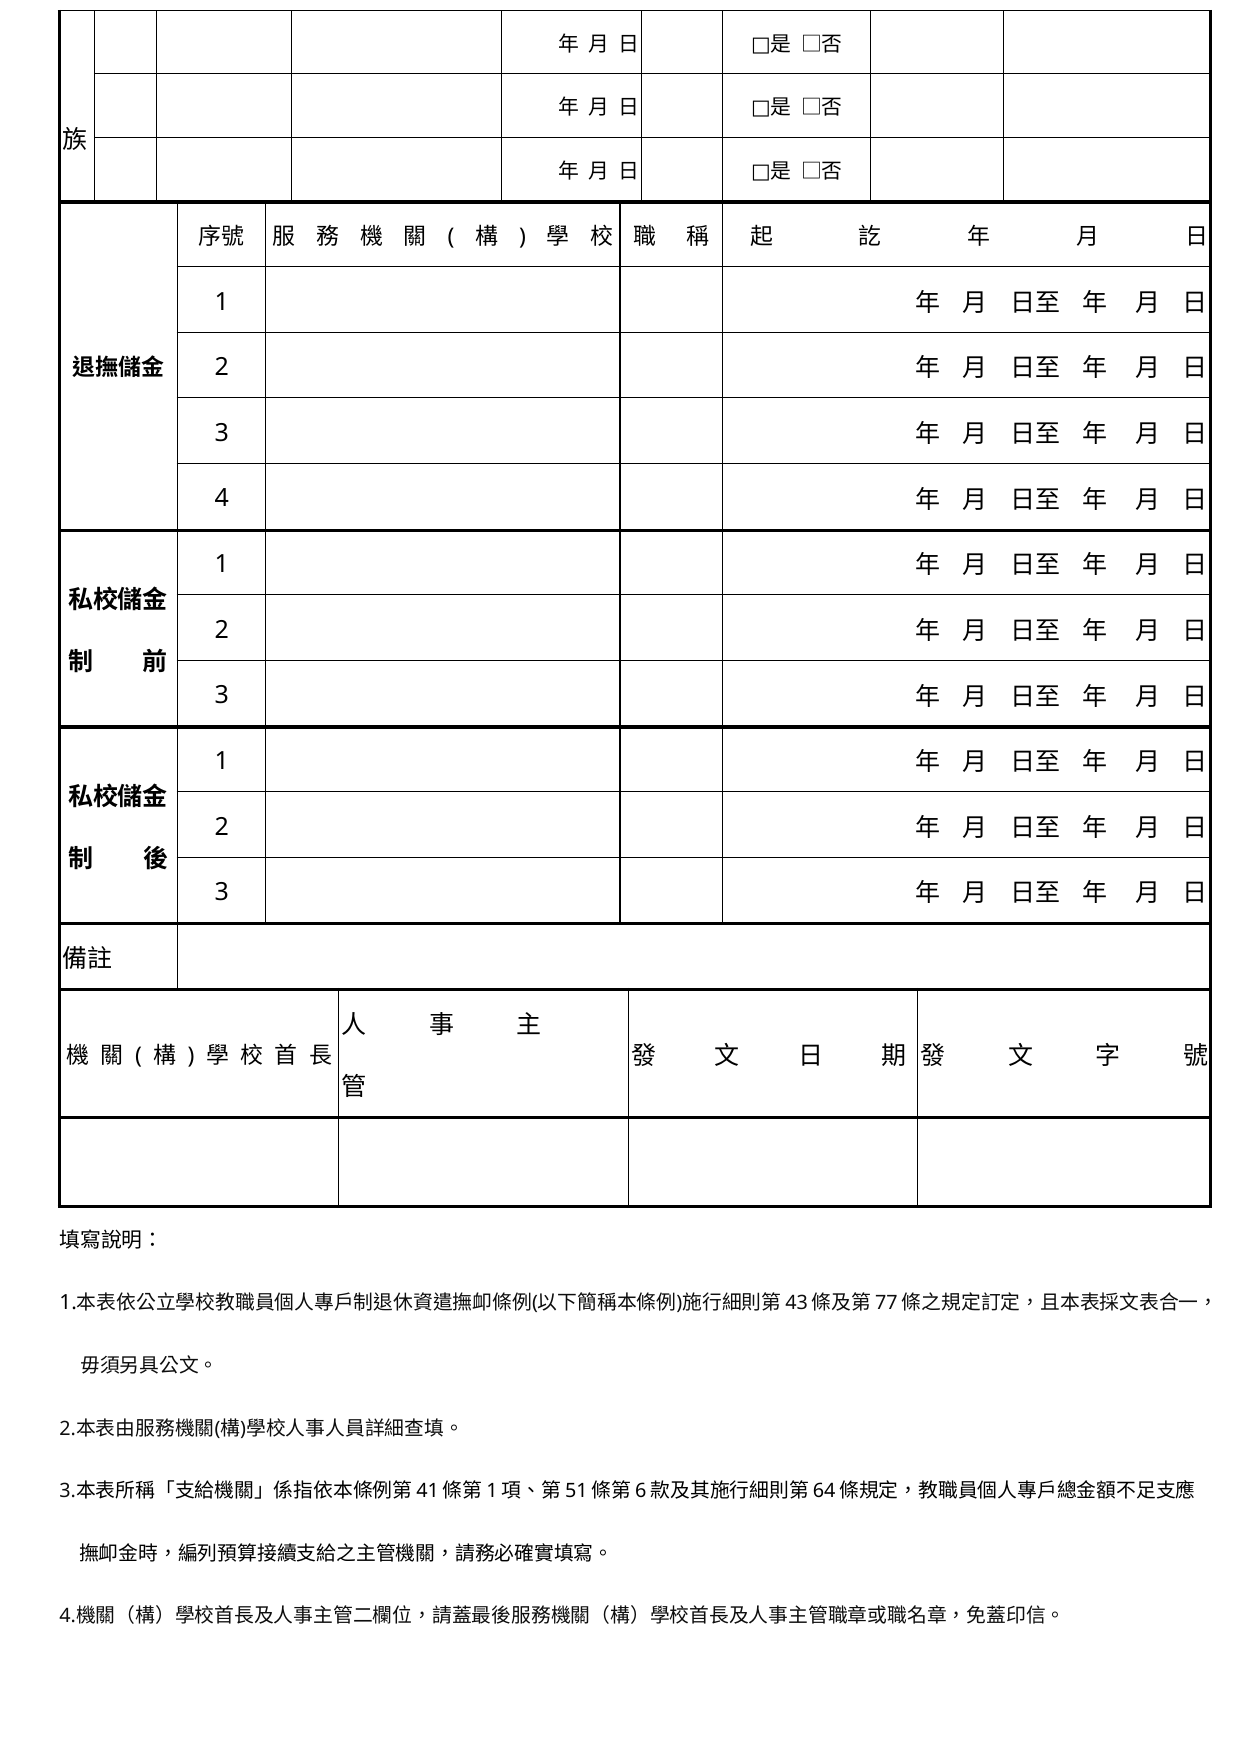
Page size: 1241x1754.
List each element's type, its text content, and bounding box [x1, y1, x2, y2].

table_cell 1 [178, 729, 265, 791]
table_cell [642, 11, 722, 73]
table_cell 1 [178, 532, 265, 594]
table_cell [621, 661, 722, 725]
table_cell 2 [178, 792, 265, 857]
table_cell 年 月 日至 年 月 日 [723, 398, 1209, 463]
table_cell 2 [178, 333, 265, 397]
table_cell 年 月 日至 年 月 日 [723, 661, 1209, 725]
table_cell [1004, 11, 1209, 73]
table_cell [918, 1119, 1209, 1204]
table_cell [266, 267, 619, 332]
text 3.本表所稱「支給機關」係指依本條例第41條第1項、第51條第6款及其施行細則第64條規定，教職員個人專戶總金額不足支應撫卹金時，編列預算接續支給之主管機關，請務必確實填寫。 [59, 1458, 1215, 1583]
table_cell 年 月 日至 年 月 日 [723, 333, 1209, 397]
table_cell 年 月 日至 年 月 日 [723, 267, 1209, 332]
table_cell [621, 792, 722, 857]
table_cell [621, 858, 722, 922]
table_cell [266, 661, 619, 725]
table_cell 年 月 日 [502, 11, 641, 73]
table_cell 年 月 日 [502, 74, 641, 137]
table_cell □是 □否 [723, 138, 870, 200]
table_cell [61, 1119, 338, 1204]
table_cell [292, 11, 501, 73]
table_cell 起訖年月日 [723, 204, 1209, 266]
table_cell [642, 74, 722, 137]
table_cell [621, 729, 722, 791]
table_cell 年 月 日至 年 月 日 [723, 595, 1209, 660]
table_cell [266, 532, 619, 594]
table_cell [1004, 138, 1209, 200]
table_cell [621, 532, 722, 594]
table_cell 3 [178, 661, 265, 725]
table_cell [871, 74, 1003, 137]
table_cell [871, 138, 1003, 200]
table_cell 私校儲金 制前 [61, 532, 177, 725]
table_cell [266, 595, 619, 660]
table_cell □是 □否 [723, 74, 870, 137]
table_cell 年 月 日至 年 月 日 [723, 464, 1209, 528]
table_cell [266, 333, 619, 397]
table_cell [95, 74, 156, 137]
table_cell [292, 138, 501, 200]
table_cell [292, 74, 501, 137]
table_cell [629, 1119, 917, 1204]
table_cell 年 月 日至 年 月 日 [723, 729, 1209, 791]
table_cell 序號 [178, 204, 265, 266]
table_cell [266, 792, 619, 857]
text 2.本表由服務機關(構)學校人事人員詳細查填。 [59, 1395, 1215, 1458]
table_cell [266, 729, 619, 791]
table_cell [1004, 74, 1209, 137]
table_cell [339, 1119, 628, 1204]
table_cell [621, 398, 722, 463]
table_cell 人事主管 [339, 991, 628, 1116]
table_cell [266, 858, 619, 922]
table_cell [157, 138, 291, 200]
table_cell [871, 11, 1003, 73]
table_cell 退撫儲金 [61, 204, 177, 528]
table_cell 2 [178, 595, 265, 660]
table_cell [157, 11, 291, 73]
table_cell [621, 267, 722, 332]
table_cell [621, 595, 722, 660]
table_cell [642, 138, 722, 200]
table_cell [178, 925, 1209, 988]
table_cell 機關(構)學校首長 [61, 991, 338, 1116]
table_cell 3 [178, 398, 265, 463]
table_cell □是 □否 [723, 11, 870, 73]
table_cell [621, 464, 722, 528]
table_cell [621, 333, 722, 397]
table_cell 發文字號 [918, 991, 1209, 1116]
text 1.本表依公立學校教職員個人專戶制退休資遣撫卹條例(以下簡稱本條例)施行細則第43條及第77條之規定訂定，且本表採文表合一，毋須另具公文。 [59, 1270, 1215, 1395]
table_cell 發文日期 [629, 991, 917, 1116]
text 填寫說明： [59, 1208, 1215, 1270]
table_cell 年 月 日至 年 月 日 [723, 858, 1209, 922]
table_cell 3 [178, 858, 265, 922]
table_cell 1 [178, 267, 265, 332]
table_cell [95, 138, 156, 200]
table_cell 服務機關(構)學校 [266, 204, 619, 266]
table_cell 職稱 [621, 204, 722, 266]
table_cell 4 [178, 464, 265, 528]
text 4.機關（構）學校首長及人事主管二欄位，請蓋最後服務機關（構）學校首長及人事主管職章或職名章，免蓋印信。 [59, 1583, 1215, 1645]
table_cell 備註 [61, 925, 177, 988]
table_cell 年 月 日至 年 月 日 [723, 792, 1209, 857]
table_cell 私校儲金 制後 [61, 729, 177, 922]
table_cell [266, 464, 619, 528]
table_cell [95, 11, 156, 73]
table_cell 年 月 日至 年 月 日 [723, 532, 1209, 594]
table_cell 年 月 日 [502, 138, 641, 200]
table_cell [266, 398, 619, 463]
table_cell [157, 74, 291, 137]
